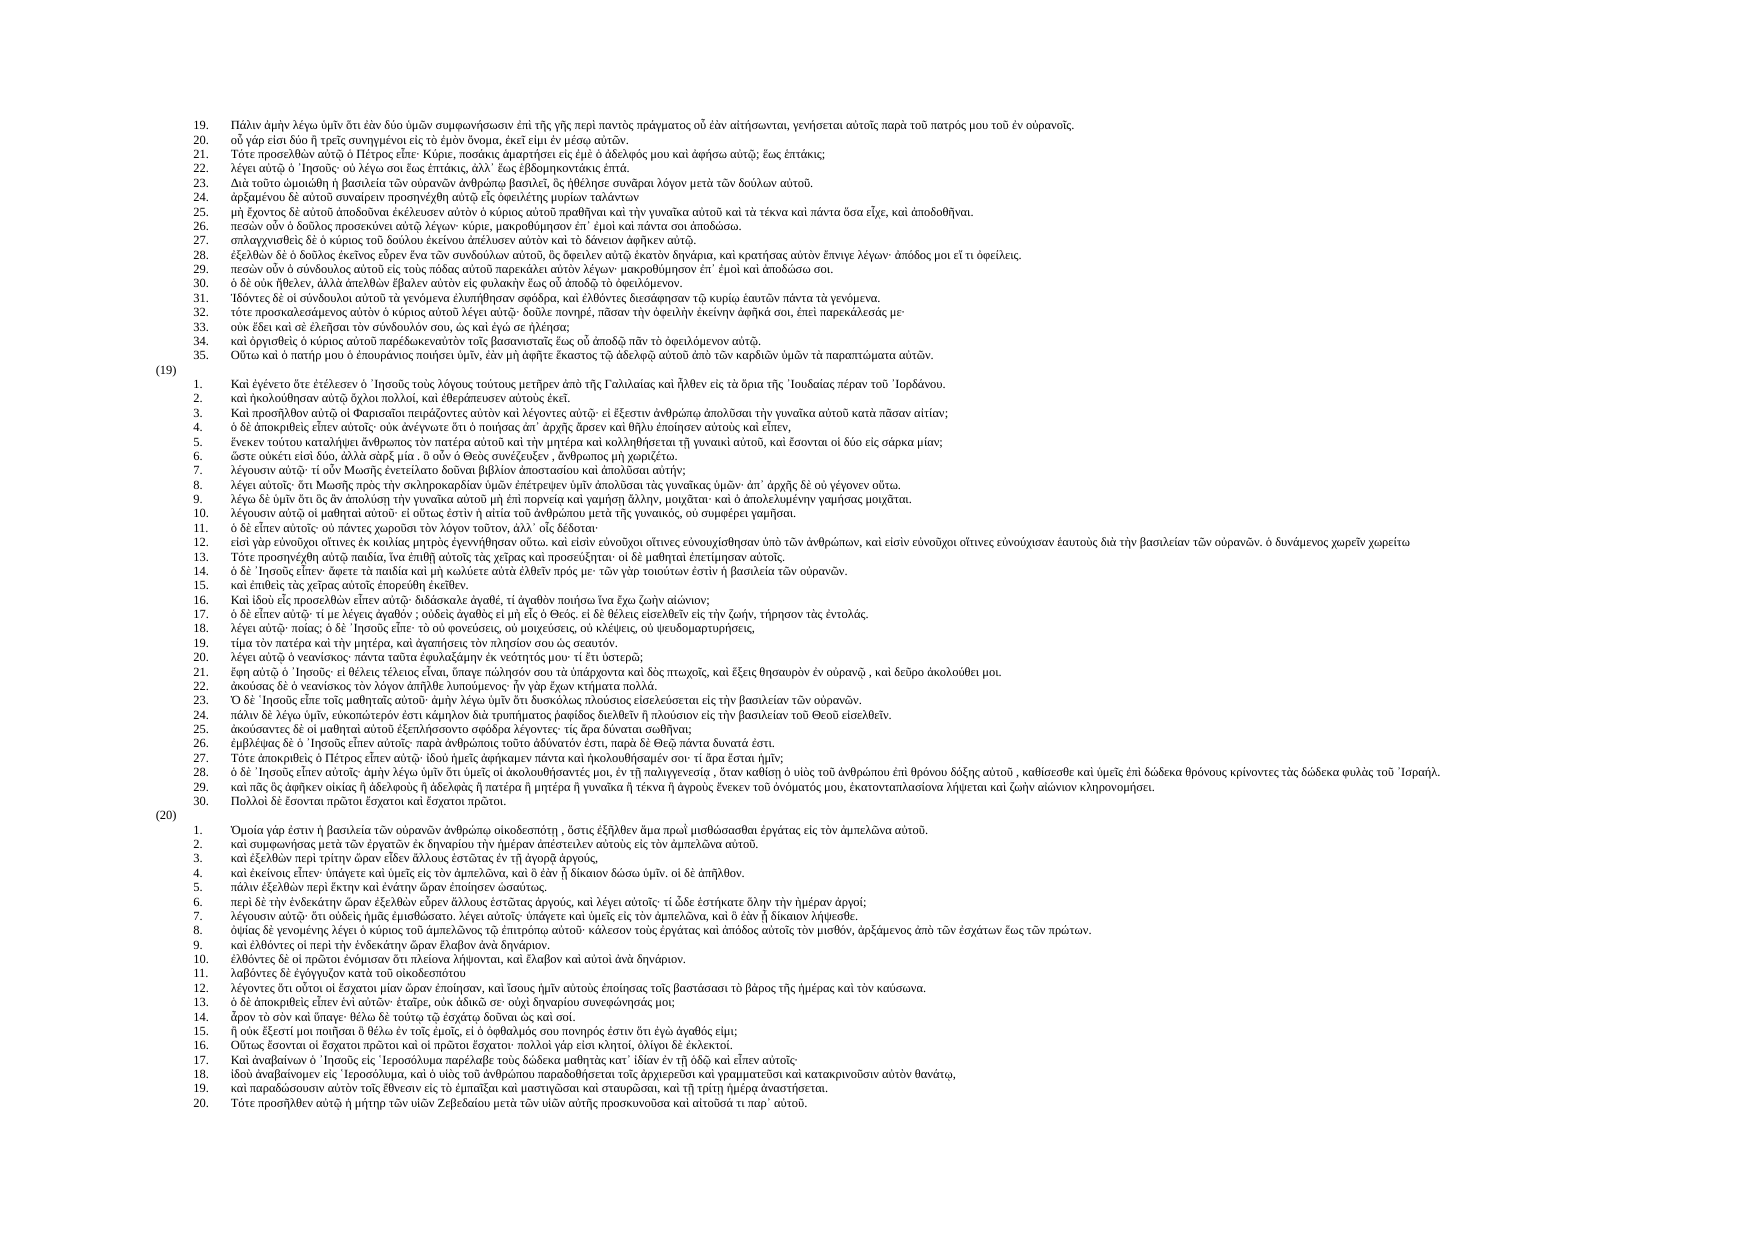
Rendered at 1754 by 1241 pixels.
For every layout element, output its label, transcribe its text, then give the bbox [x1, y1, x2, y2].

list καὶ συμφωνήσας μετὰ τῶν ἐργατῶν ἐκ δηναρίου τὴν ἡμέραν ἀπέστειλεν αὐτοὺς εἰς τὸν ἀμπελῶνα αὐτοῦ. [193, 837, 1636, 851]
list λέγοντες ὅτι οὗτοι οἱ ἔσχατοι μίαν ὥραν ἐποίησαν, καὶ ἴσους ἡμῖν αὐτοὺς ἐποίησας τοῖς βαστάσασι τὸ βἀρος τῆς ἡμέρας καὶ τὸν καύσωνα. [193, 981, 1636, 995]
list ἰδοὺ ἀναβαίνομεν εἰς ῾Ιεροσόλυμα, καὶ ὁ υἱὸς τοῦ ἀνθρώπου παραδοθήσεται τοῖς ἀρχιερεῦσι καὶ γραμματεῦσι καὶ κατακρινοῦσιν αὐτὸν θανάτῳ, [193, 1067, 1636, 1081]
list Τότε προσῆλθεν αὐτῷ ἡ μήτηρ τῶν υἱῶν Ζεβεδαίου μετὰ τῶν υἱῶν αὐτῆς προσκυνοῦσα καὶ αἰτοῦσά τι παρ᾿ αὐτοῦ. [193, 1096, 1636, 1110]
list Τότε ἀποκριθεὶς ὁ Πέτρος εἶπεν αὐτῷ· ἰδοὐ ἡμεῖς ἀφήκαμεν πάντα καὶ ἠκολουθήσαμέν σοι· τί ἄρα ἔσται ἡμῖν; [193, 751, 1636, 765]
list ἢ οὐκ ἔξεστί μοι ποιῆσαι ὃ θέλω ἐν τοῖς ἐμοῖς, εἰ ὁ ὀφθαλμός σου πονηρός ἐστιν ὅτι ἐγὼ ἀγαθός εἰμι; [193, 1024, 1636, 1038]
list πάλιν ἐξελθὼν περὶ ἕκτην καὶ ἐνάτην ὥραν ἐποίησεν ὡσαύτως. [193, 880, 1636, 894]
list Διὰ τοῦτο ὡμοιώθη ἡ βασιλεία τῶν οὐρανῶν ἀνθρώπῳ βασιλεῖ, ὃς ἠθέλησε συνᾶραι λόγον μετὰ τῶν δούλων αὐτοῦ. [193, 176, 1636, 190]
list καὶ ἐκείνοις εἶπεν· ὑπάγετε καὶ ὑμεῖς εἰς τὸν ἀμπελῶνα, καὶ ὃ ἐὰν ᾖ δίκαιον δώσω ὑμῖν. οἱ δὲ ἀπῆλθον. [193, 866, 1636, 880]
list πεσὼν οὖν ὁ δοῦλος προσεκύνει αὐτῷ λέγων· κύριε, μακροθύμησον ἐπ᾿ ἐμοὶ καὶ πάντα σοι ἀποδώσω. [193, 219, 1636, 233]
list ὁ δὲ ἀποκριθεὶς εἶπεν ἑνὶ αὐτῶν· ἑταῖρε, οὐκ ἀδικῶ σε· οὐχὶ δηναρίου συνεφώνησάς μοι; [193, 995, 1636, 1009]
list ἀκούσαντες δὲ οἱ μαθηταὶ αὐτοῦ ἐξεπλήσσοντο σφόδρα λέγοντες· τίς ἄρα δύναται σωθῆναι; [193, 722, 1636, 736]
list Ἰδόντες δὲ οἱ σύνδουλοι αὐτοῦ τὰ γενόμενα ἐλυπήθησαν σφόδρα, καὶ ἐλθόντες διεσάφησαν τῷ κυρίῳ ἑαυτῶν πάντα τὰ γενόμενα. [193, 291, 1636, 305]
list Καὶ προσῆλθον αὐτῷ οἱ Φαρισαῖοι πειράζοντες αὐτὸν καὶ λέγοντες αὐτῷ· εἰ ἔξεστιν ἀνθρώπῳ ἀπολῦσαι τὴν γυναῖκα αὐτοῦ κατὰ πᾶσαν αἰτίαν; [193, 406, 1636, 420]
list λέγουσιν αὐτῷ· ὅτι οὐδεὶς ἡμᾶς ἐμισθώσατο. λέγει αὐτοῖς· ὑπάγετε καὶ ὑμεῖς εἰς τὸν ἀμπελῶνα, καὶ ὃ ἐὰν ᾖ δίκαιον λήψεσθε. [193, 909, 1636, 923]
list Πολλοὶ δὲ ἔσονται πρῶτοι ἔσχατοι καὶ ἔσχατοι πρῶτοι. [193, 794, 1636, 808]
list ὀψίας δὲ γενομένης λέγει ὁ κύριος τοῦ άμπελῶνος τῷ ἐπιτρόπῳ αὐτοῦ· κάλεσον τοὺς ἐργάτας καὶ ἀπόδος αὐτοῖς τὸν μισθόν, ἀρξάμενος ἀπὸ τῶν ἐσχάτων ἕως τῶν πρώτων. [193, 923, 1636, 937]
list καὶ πᾶς ὃς ἀφῆκεν οἰκίας ἢ ἀδελφοὺς ἢ ἀδελφὰς ἢ πατέρα ἢ μητέρα ἢ γυναῖκα ἢ τέκνα ἢ ἀγροὺς ἕνεκεν τοῦ ὀνόματός μου, ἑκατονταπλασίονα λήψεται καὶ ζωὴν αἰώνιον κληρονομήσει. [193, 779, 1636, 794]
list καὶ παραδώσουσιν αὐτὸν τοῖς ἔθνεσιν εἰς τὸ ἐμπαῖξαι καὶ μαστιγῶσαι καὶ σταυρῶσαι, καὶ τῇ τρίτῃ ἡμέρᾳ ἀναστήσεται. [193, 1081, 1636, 1096]
list λέγει αὐτῷ ὁ ᾿Ιησοῦς· οὐ λέγω σοι ἕως ἑπτάκις, ἀλλ᾿ ἕως ἑβδομηκοντάκις ἑπτά. [193, 161, 1636, 176]
list ἆρον τὸ σὸν καὶ ὕπαγε· θέλω δὲ τούτῳ τῷ ἐσχάτῳ δοῦναι ὡς καὶ σοί. [193, 1009, 1636, 1024]
list Καὶ ἐγένετο ὅτε ἐτέλεσεν ὁ ᾿Ιησοῦς τοὺς λόγους τούτους μετῆρεν ἀπὸ τῆς Γαλιλαίας καὶ ἦλθεν εἰς τὰ ὅρια τῆς ᾿Ιουδαίας πέραν τοῦ ᾿Ιορδάνου. [193, 377, 1636, 391]
list λέγει αὐτοῖς· ὅτι Μωσῆς πρὸς τὴν σκληροκαρδίαν ὑμῶν ἐπέτρεψεν ὑμῖν ἀπολῦσαι τὰς γυναῖκας ὑμῶν· ἀπ᾿ ἀρχῆς δὲ οὐ γέγονεν οὕτω. [193, 477, 1636, 492]
list ὥστε οὐκέτι εἰσὶ δύο, ἀλλὰ σὰρξ μία . ὃ οὖν ό Θεὸς συνέζευξεν , ἄνθρωπος μὴ χωριζέτω. [193, 449, 1636, 463]
list ὁ δὲ εἶπεν αὐτοῖς· οὐ πάντες χωροῦσι τὸν λόγον τοῦτον, ἀλλ᾿ οἷς δέδοται· [193, 521, 1636, 535]
list τίμα τὸν πατέρα καὶ τὴν μητέρα, καὶ ἀγαπήσεις τὸν πλησίον σου ὡς σεαυτόν. [193, 636, 1636, 650]
list εἰσὶ γὰρ εὐνοῦχοι οἴτινες ἐκ κοιλίας μητρὸς ἐγεννήθησαν οὕτω. καὶ εἰσὶν εὐνοῦχοι οἵτινες εὐνουχίσθησαν ὑπὸ τῶν ἀνθρώπων, καὶ εἰσὶν εὐνοῦχοι οἵτινες εὐνούχισαν ἑαυτοὺς διὰ τὴν βασιλείαν τῶν οὐρανῶν. ὁ δυνάμενος χωρεῖν χωρείτω [193, 535, 1636, 549]
list ἐμβλέψας δὲ ὁ ᾿Ιησοῦς εἶπεν αὐτοῖς· παρὰ ἀνθρώποις τοῦτο ἀδύνατόν ἐστι, παρὰ δὲ Θεῷ πάντα δυνατά ἐστι. [193, 736, 1636, 751]
list ἕνεκεν τούτου καταλήψει ἄνθρωπος τὸν πατέρα αὐτοῦ καὶ τὴν μητέρα καὶ κολληθήσεται τῇ γυναικὶ αὐτοῦ, καὶ ἔσονται οἱ δύο εἰς σάρκα μίαν; [193, 434, 1636, 449]
list Καὶ ἀναβαίνων ὁ ᾿Ιησοῦς εἰς ῾Ιεροσόλυμα παρέλαβε τοὺς δώδεκα μαθητὰς κατ᾿ ἰδίαν ἐν τῇ ὁδῷ καὶ εἶπεν αὐτοῖς· [193, 1052, 1636, 1067]
list οὐκ ἔδει καὶ σὲ ἐλεῆσαι τὸν σύνδουλόν σου, ὡς καὶ ἐγώ σε ἠλέησα; [193, 319, 1636, 334]
list Οὕτως ἔσονται οἱ ἔσχατοι πρῶτοι καὶ οἱ πρῶτοι ἔσχατοι· πολλοὶ γάρ εἰσι κλητοί, ὀλίγοι δὲ ἐκλεκτοί. [193, 1038, 1636, 1052]
list λέγουσιν αὐτῷ οἱ μαθηταὶ αὐτοῦ· εἰ οὕτως ἐστὶν ἡ αἰτία τοῦ ἀνθρώπου μετὰ τῆς γυναικός, οὐ συμφέρει γαμῆσαι. [193, 506, 1636, 521]
list λέγει αὐτῷ· ποίας; ὁ δὲ ᾿Ιησοῦς εἶπε· τὸ οὐ φονεύσεις, οὐ μοιχεύσεις, οὐ κλέψεις, οὐ ψευδομαρτυρήσεις, [193, 621, 1636, 636]
list πάλιν δὲ λέγω ὑμῖν, εὐκοπώτερόν ἐστι κάμηλον διὰ τρυπήματος ῥαφίδος διελθεῖν ἢ πλούσιον εἰς τὴν βασιλείαν τοῦ Θεοῦ εἰσελθεῖν. [193, 707, 1636, 722]
list καὶ ἠκολούθησαν αὐτῷ ὄχλοι πολλοί, καὶ ἐθεράπευσεν αὐτοὺς ἐκεῖ. [193, 391, 1636, 406]
list Ὁ δὲ ῾Ιησοῦς εἶπε τοῖς μαθηταῖς αὐτοῦ· ἀμὴν λέγω ὑμῖν ὅτι δυσκόλως πλούσιος εἰσελεύσεται εἰς τὴν βασιλείαν τῶν οὐρανῶν. [193, 693, 1636, 707]
list καὶ ἐξελθὼν περὶ τρίτην ὥραν εἶδεν ἄλλους ἑστῶτας ἐν τῇ ἀγορᾷ ἀργούς, [193, 851, 1636, 866]
list μὴ ἔχοντος δὲ αὐτοῦ ἀποδοῦναι ἐκέλευσεν αὐτὸν ὁ κύριος αὐτοῦ πραθῆναι καὶ τὴν γυναῖκα αὐτοῦ καὶ τὰ τέκνα καὶ πάντα ὅσα εἶχε, καὶ ἀποδοθῆναι. [193, 204, 1636, 219]
list λαβόντες δὲ ἐγόγγυζον κατὰ τοῦ οἰκοδεσπότου [193, 966, 1636, 981]
list ἀκούσας δὲ ὁ νεανίσκος τὸν λόγον ἀπῆλθε λυπούμενος· ἦν γὰρ ἔχων κτήματα πολλά. [193, 679, 1636, 693]
list οὗ γάρ εἰσι δύο ἢ τρεῖς συνηγμένοι εἰς τὸ ἐμὸν ὄνομα, ἐκεῖ εἰμι ἐν μέσῳ αὐτῶν. [193, 132, 1636, 147]
list ὁ δὲ οὐκ ἤθελεν, ἀλλὰ ἀπελθὼν ἔβαλεν αὐτὸν εἰς φυλακὴν ἕως οὗ ἀποδῷ τὸ ὀφειλόμενον. [193, 276, 1636, 291]
list Ὁμοία γάρ ἐστιν ἡ βασιλεία τῶν οὐρανῶν ἀνθρώπῳ οἱκοδεσπότῃ , ὅστις ἐξῆλθεν ἅμα πρωῒ μισθώσασθαι ἐργάτας εἰς τὸν ἀμπελῶνα αὐτοῦ. [193, 822, 1636, 837]
list ἀρξαμένου δὲ αὐτοῦ συναίρειν προσηνέχθη αὐτῷ εἷς ὀφειλέτης μυρίων ταλάντων [193, 190, 1636, 204]
list ὁ δὲ ᾿Ιησοῦς εἶπεν αὐτοῖς· ἀμὴν λέγω ὑμῖν ὅτι ὑμεῖς οἱ ἀκολουθήσαντές μοι, ἐν τῇ παλιγγενεσίᾳ , ὅταν καθίσῃ ὁ υἱὸς τοῦ ἀνθρώπου ἐπὶ θρόνου δόξης αὐτοῦ , καθίσεσθε καὶ ὑμεῖς ἐπὶ δώδεκα θρόνους κρίνοντες τὰς δώδεκα φυλὰς τοῦ ᾿Ισραήλ. [193, 765, 1636, 779]
list ὁ δὲ εἶπεν αὐτῷ· τί με λέγεις ἀγαθόν ; οὐδεὶς ἀγαθὸς εἰ μὴ εἷς ὁ Θεός. εἰ δὲ θέλεις εἰσελθεῖν εἰς τὴν ζωήν, τήρησον τὰς ἐντολάς. [193, 607, 1636, 621]
list λέγει αὐτῷ ὁ νεανίσκος· πάντα ταῦτα ἐφυλαξάμην ἐκ νεότητός μου· τί ἔτι ὑστερῶ; [193, 650, 1636, 664]
list λέγω δὲ ὑμῖν ὅτι ὃς ἂν ἀπολύσῃ τὴν γυναῖκα αὐτοῦ μὴ ἐπὶ πορνείᾳ καὶ γαμήσῃ ἄλλην, μοιχᾶται· καὶ ὁ ἀπολελυμένην γαμήσας μοιχᾶται. [193, 492, 1636, 506]
list ὁ δὲ ᾿Ιησοῦς εἶπεν· ἄφετε τὰ παιδία καὶ μὴ κωλύετε αὐτὰ ἐλθεῖν πρός με· τῶν γὰρ τοιούτων ἐστὶν ἡ βασιλεία τῶν οὐρανῶν. [193, 564, 1636, 578]
list καὶ ἐπιθεὶς τὰς χεῖρας αὐτοῖς ἐπορεύθη ἐκεῖθεν. [193, 578, 1636, 592]
list ἐξελθὼν δὲ ὁ δοῦλος ἐκεῖνος εὗρεν ἕνα τῶν συνδούλων αὐτοῦ, ὃς ὄφειλεν αὐτῷ ἑκατὸν δηνάρια, καὶ κρατήσας αὐτὸν ἔπνιγε λέγων· ἀπόδος μοι εἴ τι ὀφείλεις. [193, 247, 1636, 262]
list ὁ δὲ ἀποκριθεὶς εἶπεν αὐτοῖς· οὐκ ἀνέγνωτε ὅτι ὁ ποιήσας ἀπ᾿ ἀρχῆς ἄρσεν καὶ θῆλυ ἐποίησεν αὐτοὺς καὶ εἶπεν, [193, 420, 1636, 434]
list Οὕτω καὶ ὁ πατήρ μου ὁ ἐπουράνιος ποιήσει ὑμῖν, ἐὰν μὴ ἀφῆτε ἕκαστος τῷ ἀδελφῷ αὐτοῦ ἀπὸ τῶν καρδιῶν ὑμῶν τὰ παραπτώματα αὐτῶν. [193, 348, 1636, 362]
list περὶ δὲ τὴν ἑνδεκάτην ὥραν ἐξελθὼν εὗρεν ἄλλους ἑστῶτας ἀργούς, καὶ λέγει αὐτοῖς· τί ὧδε ἑστήκατε ὅλην τὴν ὴμέραν ἀργοί; [193, 894, 1636, 909]
list Πάλιν ἀμὴν λέγω ὑμῖν ὅτι ἐὰν δύο ὑμῶν συμφωνήσωσιν ἐπὶ τῆς γῆς περὶ παντὸς πράγματος οὗ ἐὰν αἰτήσωνται, γενήσεται αὐτοῖς παρὰ τοῦ πατρός μου τοῦ ἐν οὐρανοῖς. [193, 118, 1636, 132]
list καὶ ἐλθόντες οἱ περὶ τὴν ἑνδεκάτην ὥραν ἔλαβον ἀνὰ δηνάριον. [193, 937, 1636, 952]
list Τότε προσηνέχθη αὐτῷ παιδία, ἵνα ἐπιθῇ αὐτοῖς τὰς χεῖρας καὶ προσεύξηται· οἱ δὲ μαθηταὶ ἐπετίμησαν αὐτοῖς. [193, 549, 1636, 564]
list Τότε προσελθὼν αὐτῷ ὁ Πέτρος εἶπε· Κύριε, ποσάκις ἁμαρτήσει εἰς ἐμὲ ὁ ἀδελφός μου καὶ ἀφήσω αὐτῷ; ἕως ἑπτάκις; [193, 147, 1636, 161]
list ἐλθόντες δὲ οἱ πρῶτοι ἐνόμισαν ὅτι πλείονα λήψονται, καὶ ἔλαβον καὶ αὐτοὶ ἀνὰ δηνάριον. [193, 952, 1636, 966]
list λέγουσιν αὐτῷ· τί οὖν Μωσῆς ἐνετείλατο δοῦναι βιβλίον ἀποστασίου καὶ ἀπολῦσαι αὐτήν; [193, 463, 1636, 477]
list ἔφη αὐτῷ ὁ ᾿Ιησοῦς· εἰ θέλεις τέλειος εἶναι, ὕπαγε πώλησόν σου τὰ ὑπάρχοντα καὶ δὸς πτωχοῖς, καὶ ἕξεις θησαυρὸν ἐν οὐρανῷ , καὶ δεῦρο ἀκολούθει μοι. [193, 664, 1636, 679]
list Καὶ ἰδοὺ εἷς προσελθὼν εἶπεν αὐτῷ· διδάσκαλε ἀγαθέ, τί ἀγαθὸν ποιήσω ἵνα ἔχω ζωὴν αἰώνιον; [193, 592, 1636, 607]
list τότε προσκαλεσάμενος αὐτὸν ὁ κύριος αὐτοῦ λέγει αὐτῷ· δοῦλε πονηρέ, πᾶσαν τὴν ὀφειλὴν ἐκείνην ἀφῆκά σοι, ἐπεὶ παρεκάλεσάς με· [193, 305, 1636, 319]
list καὶ ὀργισθεὶς ὁ κύριος αὐτοῦ παρέδωκεναὐτὸν τοῖς βασανισταῖς ἕως οὗ ἀποδῷ πᾶν τὸ ὀφειλόμενον αὐτῷ. [193, 334, 1636, 348]
list σπλαγχνισθεὶς δὲ ὁ κύριος τοῦ δούλου ἐκείνου ἀπέλυσεν αὐτὸν καὶ τὸ δάνειον ἀφῆκεν αὐτῷ. [193, 233, 1636, 247]
list πεσὼν οὖν ὁ σύνδουλος αὐτοῦ εἰς τοὺς πόδας αὐτοῦ παρεκάλει αὐτὸν λέγων· μακροθύμησον ἐπ᾿ ἐμοὶ καὶ ἀποδώσω σοι. [193, 262, 1636, 276]
